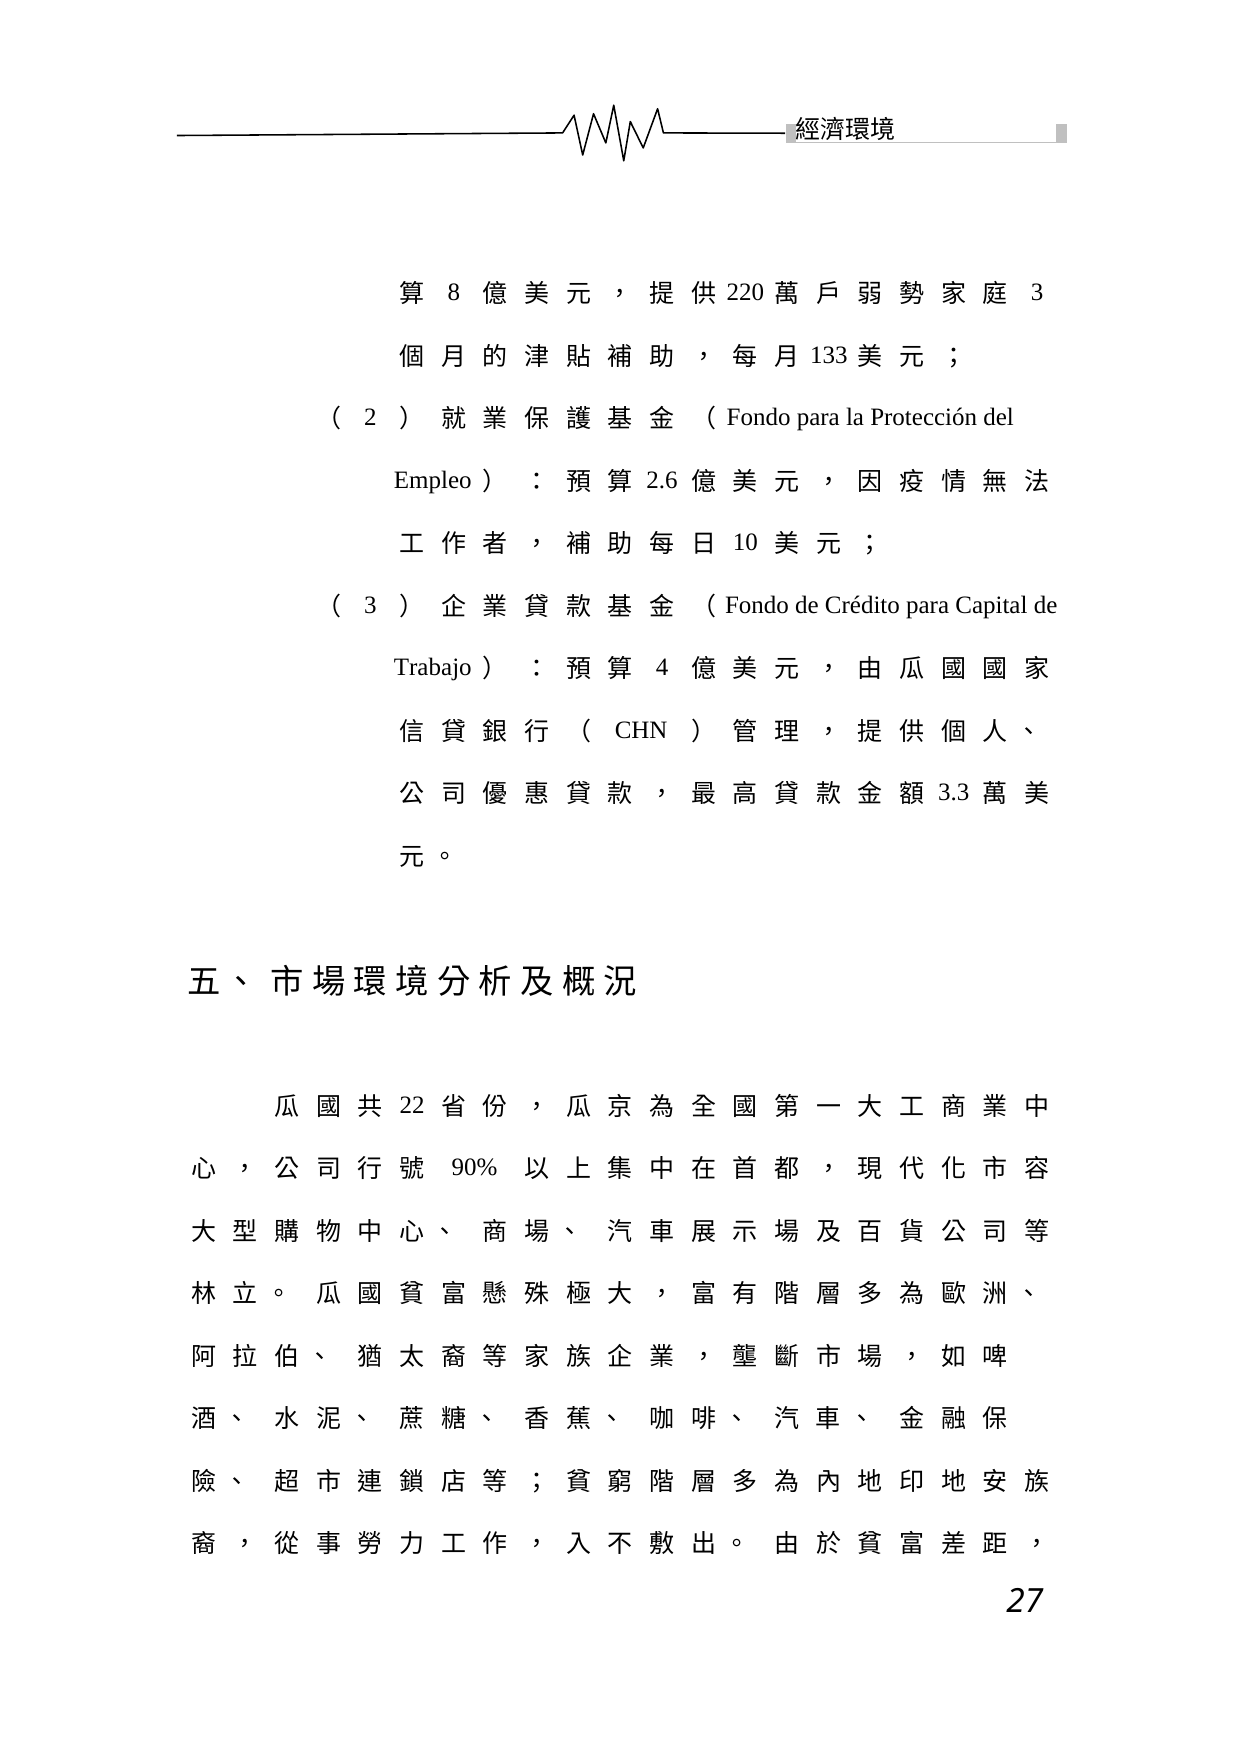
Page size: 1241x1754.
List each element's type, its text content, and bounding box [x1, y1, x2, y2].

text （2）就業保護基金（Fondo para la Protección del Empleo）：預算2.6億美元，因疫情無法工作者，補助每日10美元； [306, 375, 1058, 563]
text （3）企業貸款基金（Fondo de Crédito para Capital de Trabajo）：預算4億美元，由瓜國國家信貸銀行（CHN）管理，提供個人、公司優惠貸款，最高貸款金額3.3萬美元。 [306, 563, 1058, 875]
text 瓜國共22省份，瓜京為全國第一大工商業中心，公司行號90%以上集中在首都，現代化市容大型購物中心、商場、汽車展示場及百貨公司等林立。瓜國貧富懸殊極大，富有階層多為歐洲、阿拉伯、猶太裔等家族企業，壟斷市場，如啤酒、水泥、蔗糖、香蕉、咖啡、汽車、金融保險、超市連鎖店等；貧窮階層多為內地印地安族裔，從事勞力工作，入不敷出。由於貧富差距， [183, 1063, 1058, 1563]
text 算8億美元，提供220萬戶弱勢家庭3個月的津貼補助，每月133美元； [306, 250, 1058, 375]
text 五、市場環境分析及概況 [183, 938, 1058, 1000]
